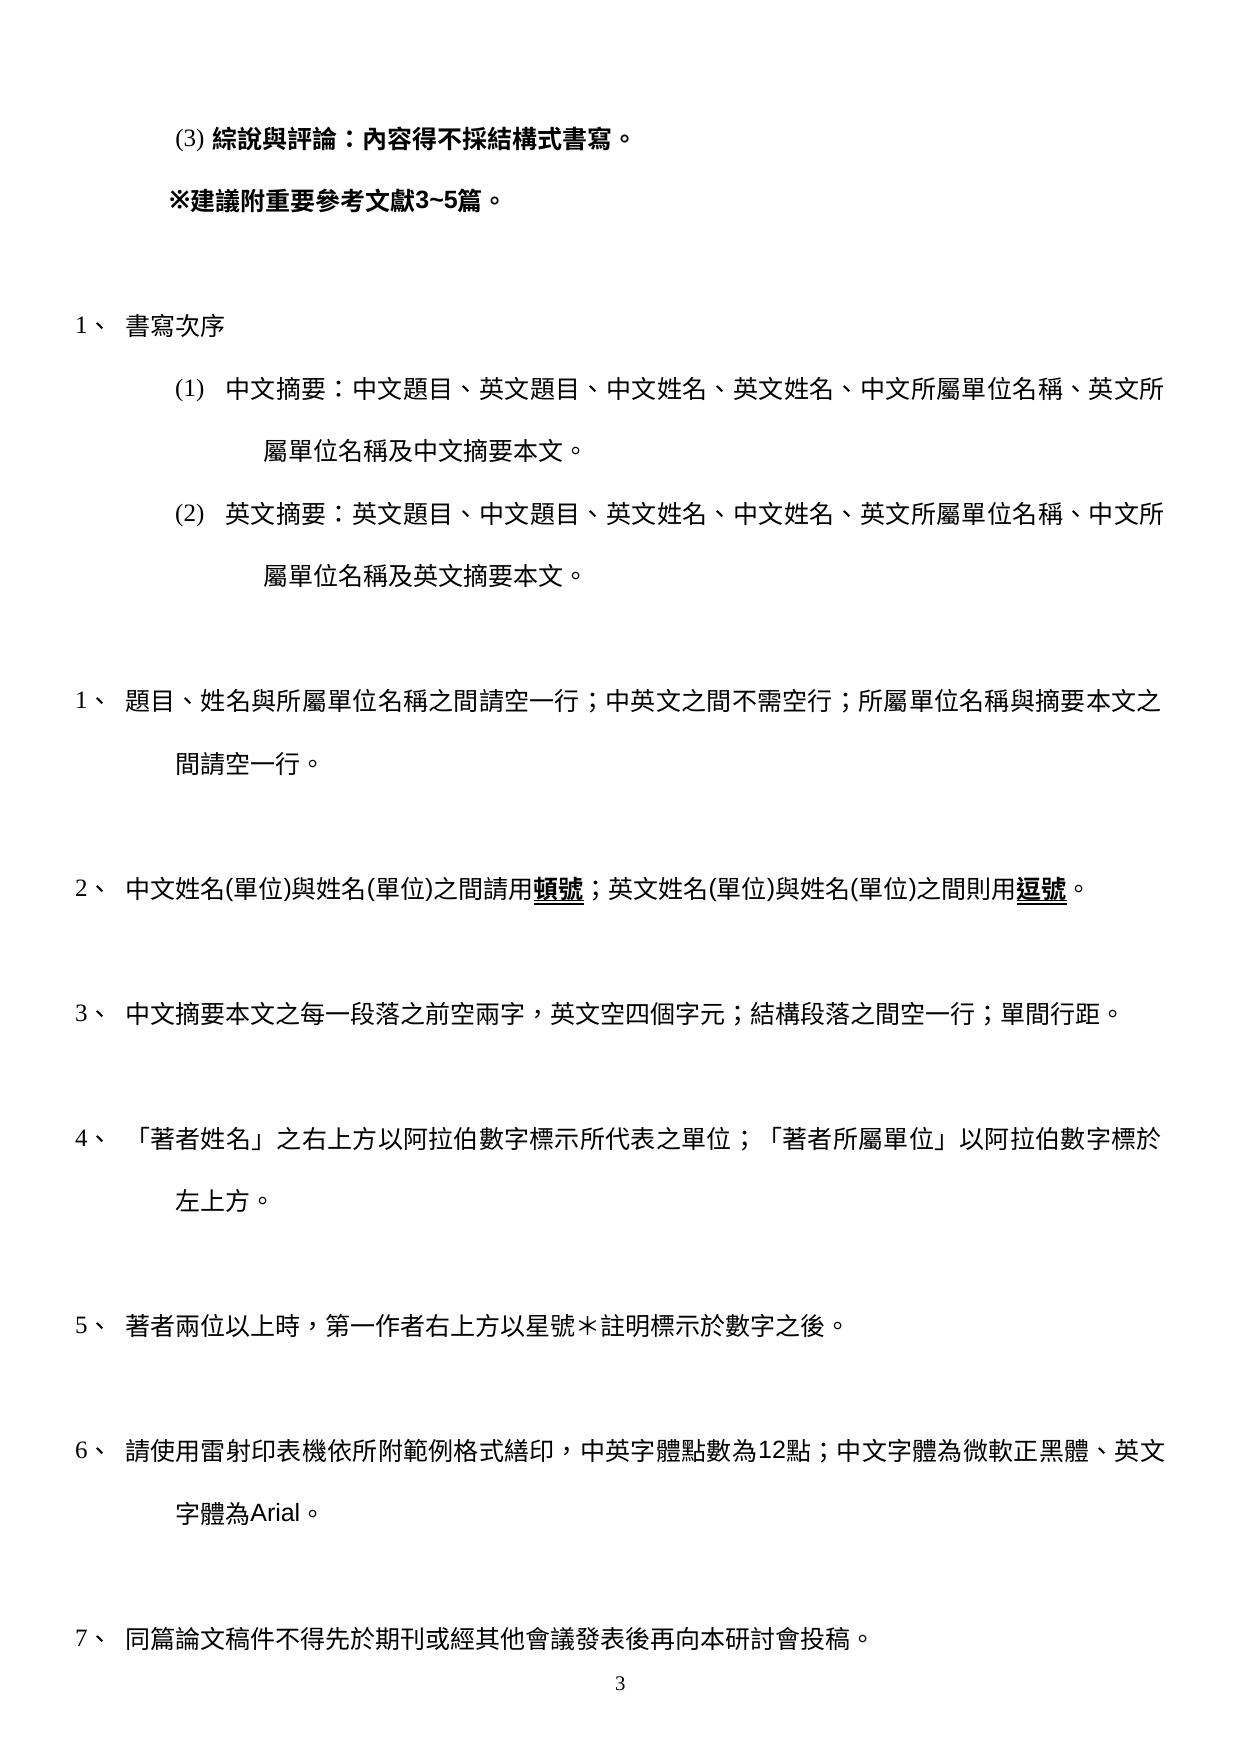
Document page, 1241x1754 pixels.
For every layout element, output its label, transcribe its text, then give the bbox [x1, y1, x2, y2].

list 書寫次序 [75, 283, 1165, 346]
list 請使用雷射印表機依所附範例格式繕印，中英字體點數為12點；中文字體為微軟正黑體、英文字體為Arial。 [75, 1408, 1165, 1533]
list 題目、姓名與所屬單位名稱之間請空一行；中英文之間不需空行；所屬單位名稱與摘要本文之間請空一行。 [75, 658, 1165, 783]
list 同篇論文稿件不得先於期刊或經其他會議發表後再向本研討會投稿。 [75, 1596, 1165, 1658]
list 中文摘要：中文題目、英文題目、中文姓名、英文姓名、中文所屬單位名稱、英文所屬單位名稱及中文摘要本文。 [175, 346, 1165, 471]
list 「著者姓名」之右上方以阿拉伯數字標示所代表之單位；「著者所屬單位」以阿拉伯數字標於左上方。 [75, 1096, 1165, 1221]
list 英文摘要：英文題目、中文題目、英文姓名、中文姓名、英文所屬單位名稱、中文所屬單位名稱及英文摘要本文。 [175, 471, 1165, 596]
list 綜說與評論：內容得不採結構式書寫。 [175, 96, 1165, 158]
list 中文姓名(單位)與姓名(單位)之間請用頓號；英文姓名(單位)與姓名(單位)之間則用逗號。 [75, 846, 1165, 908]
list 著者兩位以上時，第一作者右上方以星號＊註明標示於數字之後。 [75, 1283, 1165, 1346]
text ※建議附重要參考文獻3~5篇。 [169, 158, 1165, 221]
list 中文摘要本文之每一段落之前空兩字，英文空四個字元；結構段落之間空一行；單間行距。 [75, 971, 1165, 1033]
